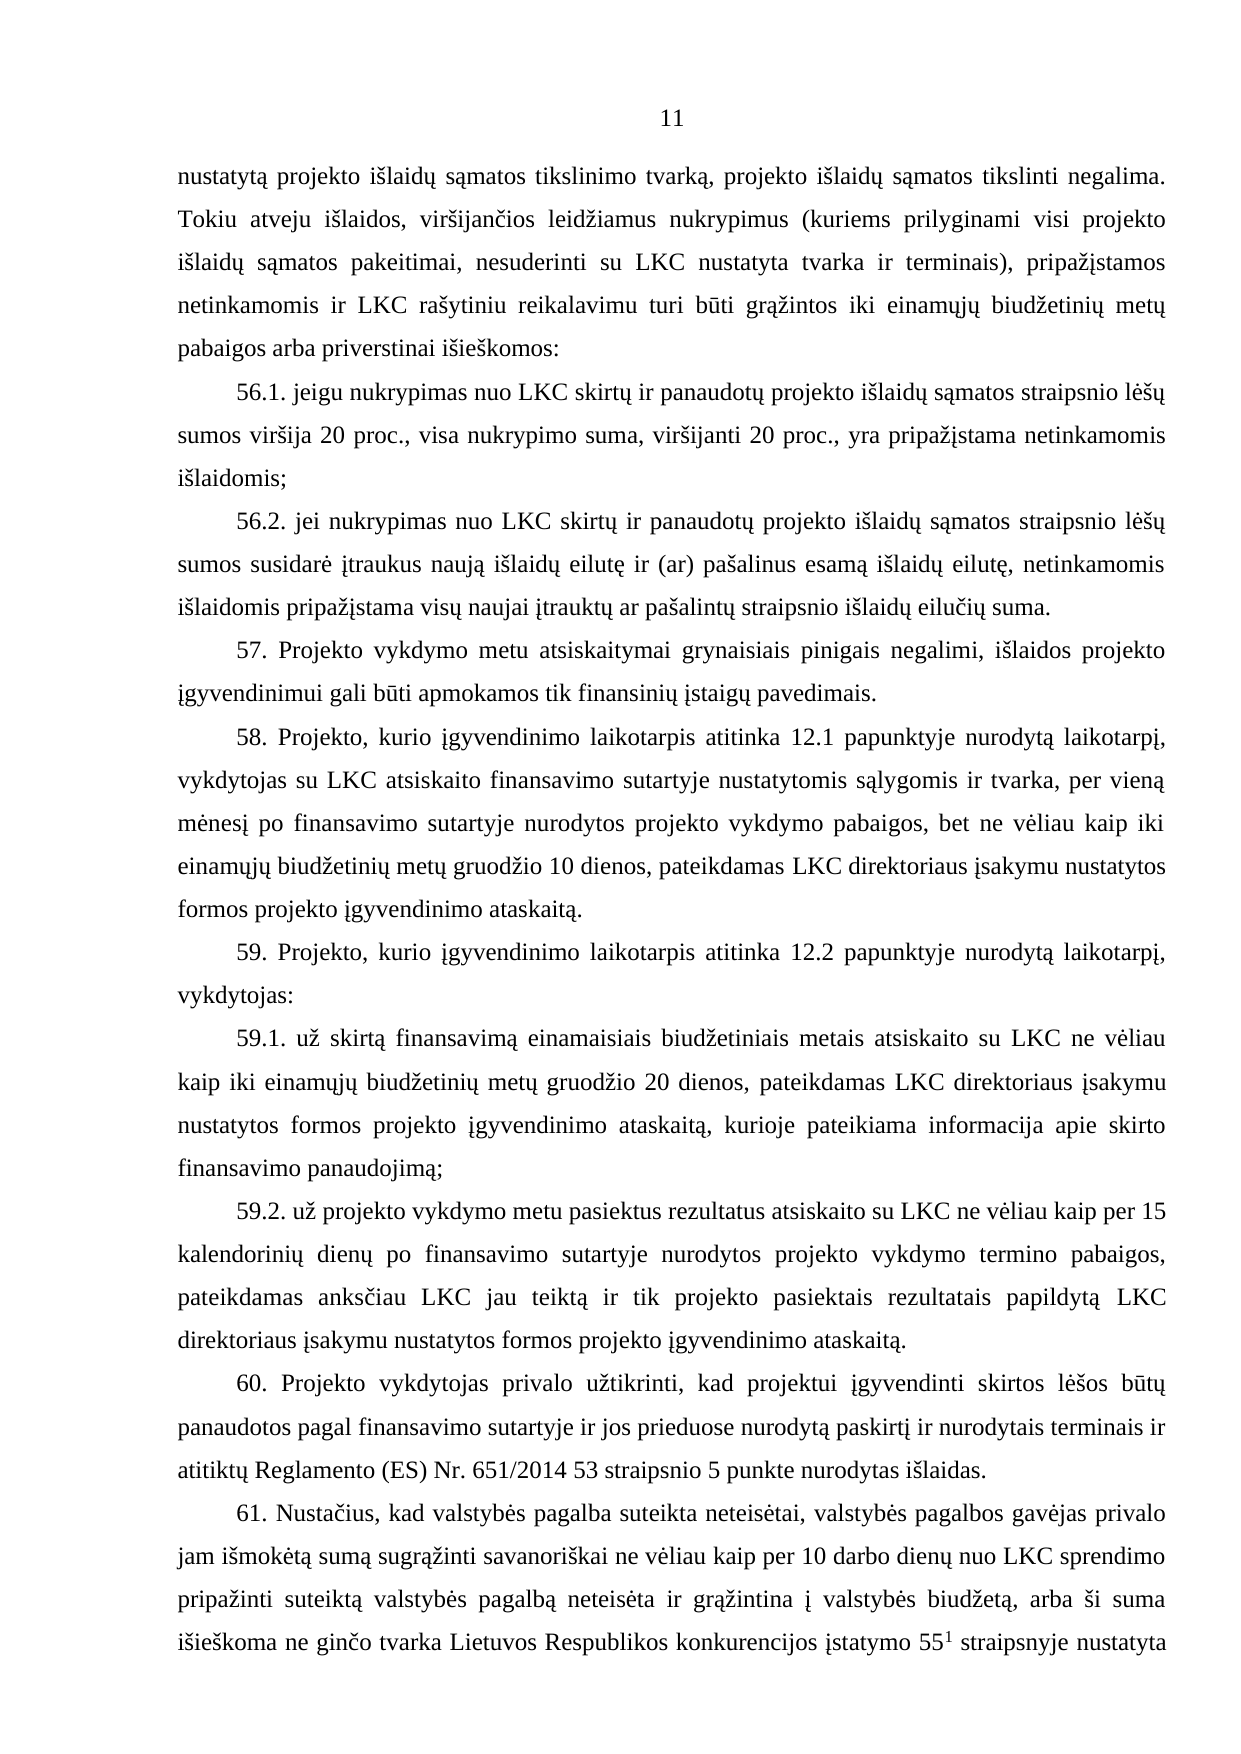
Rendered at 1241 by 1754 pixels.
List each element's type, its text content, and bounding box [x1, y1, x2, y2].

text 56.1. jeigu nukrypimas nuo LKC skirtų ir panaudotų projekto išlaidų sąmatos straipsnio lėšų sumos viršija 20 proc., visa nukrypimo suma, viršijanti 20 proc., yra pripažįstama netinkamomis išlaidomis; [177, 377, 1167, 492]
text 59.2. už projekto vykdymo metu pasiektus rezultatus atsiskaito su LKC ne vėliau kaip per 15 kalendorinių dienų po finansavimo sutartyje nurodytos projekto vykdymo termino pabaigos, pateikdamas anksčiau LKC jau teiktą ir tik projekto pasiektais rezultatais papildytą LKC direktoriaus įsakymu nustatytos formos projekto įgyvendinimo ataskaitą. [177, 1196, 1167, 1354]
text 60. Projekto vykdytojas privalo užtikrinti, kad projektui įgyvendinti skirtos lėšos būtų panaudotos pagal finansavimo sutartyje ir jos prieduose nurodytą paskirtį ir nurodytais terminais ir atitiktų Reglamento (ES) Nr. 651/2014 53 straipsnio 5 punkte nurodytas išlaidas. [177, 1368, 1167, 1483]
text nustatytą projekto išlaidų sąmatos tikslinimo tvarką, projekto išlaidų sąmatos tikslinti negalima. Tokiu atveju išlaidos, viršijančios leidžiamus nukrypimus (kuriems prilyginami visi projekto išlaidų sąmatos pakeitimai, nesuderinti su LKC nustatyta tvarka ir terminais), pripažįstamos netinkamomis ir LKC rašytiniu reikalavimu turi būti grąžintos iki einamųjų biudžetinių metų pabaigos arba priverstinai išieškomos: [177, 161, 1167, 362]
text 59. Projekto, kurio įgyvendinimo laikotarpis atitinka 12.2 papunktyje nurodytą laikotarpį, vykdytojas: [177, 937, 1167, 1009]
text 59.1. už skirtą finansavimą einamaisiais biudžetiniais metais atsiskaito su LKC ne vėliau kaip iki einamųjų biudžetinių metų gruodžio 20 dienos, pateikdamas LKC direktoriaus įsakymu nustatytos formos projekto įgyvendinimo ataskaitą, kurioje pateikiama informacija apie skirto finansavimo panaudojimą; [177, 1023, 1167, 1182]
text 56.2. jei nukrypimas nuo LKC skirtų ir panaudotų projekto išlaidų sąmatos straipsnio lėšų sumos susidarė įtraukus naują išlaidų eilutę ir (ar) pašalinus esamą išlaidų eilutę, netinkamomis išlaidomis pripažįstama visų naujai įtrauktų ar pašalintų straipsnio išlaidų eilučių suma. [177, 506, 1167, 621]
text 61. Nustačius, kad valstybės pagalba suteikta neteisėtai, valstybės pagalbos gavėjas privalo jam išmokėtą sumą sugrąžinti savanoriškai ne vėliau kaip per 10 darbo dienų nuo LKC sprendimo pripažinti suteiktą valstybės pagalbą neteisėta ir grąžintina į valstybės biudžetą, arba ši suma išieškoma ne ginčo tvarka Lietuvos Respublikos konkurencijos įstatymo 551 straipsnyje nustatyta [177, 1498, 1167, 1656]
text 58. Projekto, kurio įgyvendinimo laikotarpis atitinka 12.1 papunktyje nurodytą laikotarpį, vykdytojas su LKC atsiskaito finansavimo sutartyje nustatytomis sąlygomis ir tvarka, per vieną mėnesį po finansavimo sutartyje nurodytos projekto vykdymo pabaigos, bet ne vėliau kaip iki einamųjų biudžetinių metų gruodžio 10 dienos, pateikdamas LKC direktoriaus įsakymu nustatytos formos projekto įgyvendinimo ataskaitą. [177, 722, 1167, 923]
text 57. Projekto vykdymo metu atsiskaitymai grynaisiais pinigais negalimi, išlaidos projekto įgyvendinimui gali būti apmokamos tik finansinių įstaigų pavedimais. [177, 635, 1167, 707]
